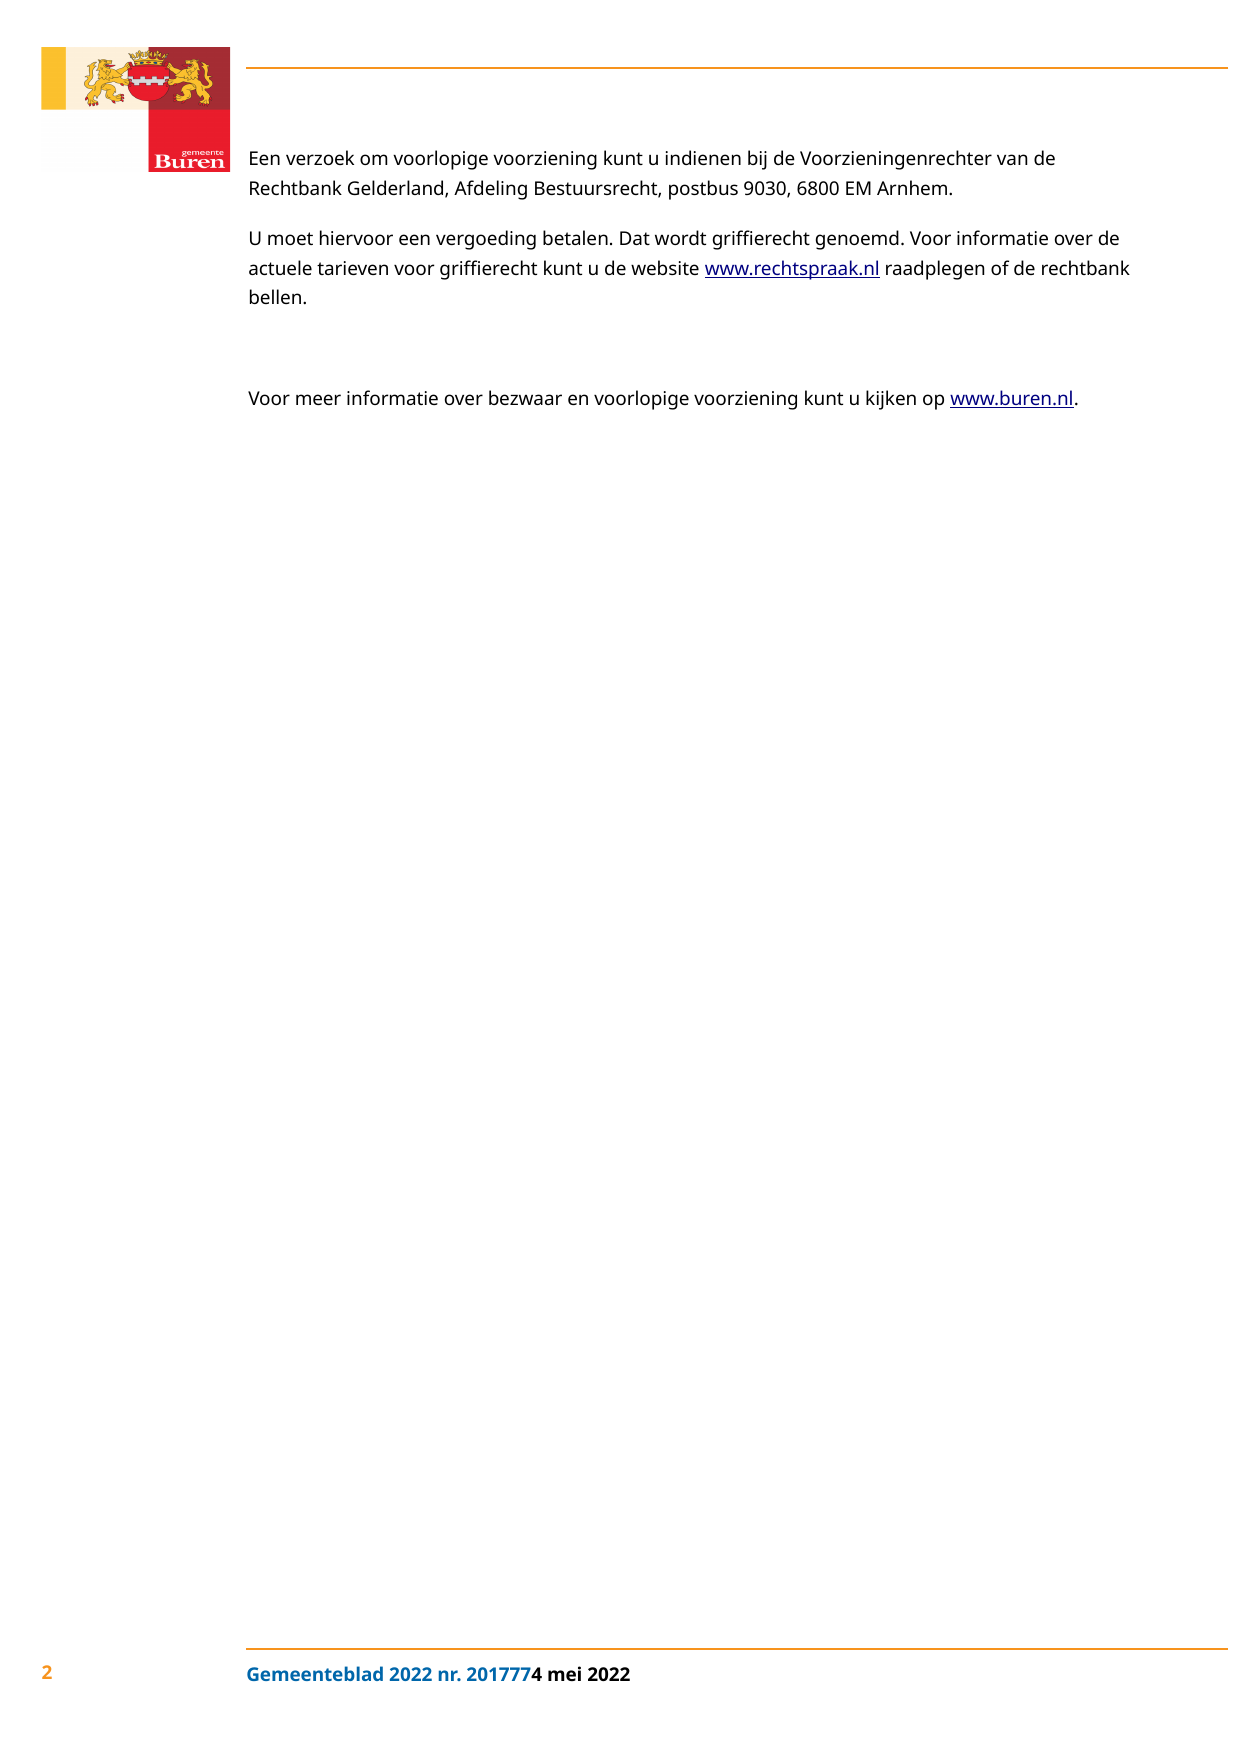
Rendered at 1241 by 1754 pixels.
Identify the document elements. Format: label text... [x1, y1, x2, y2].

text Voor meer informatie over bezwaar en voorlopige voorziening kunt u kijken op www.buren.nl. [248, 385, 1152, 411]
picture [41, 47, 231, 172]
text U moet hiervoor een vergoeding betalen. Dat wordt griffierecht genoemd. Voor informatie over de actuele tarieven voor griffierecht kunt u de website www.rechtspraak.nl raadplegen of de rechtbank bellen. [248, 225, 1152, 310]
text Een verzoek om voorlopige voorziening kunt u indienen bij de Voorzieningenrechter van de Rechtbank Gelderland, Afdeling Bestuursrecht, postbus 9030, 6800 EM Arnhem. [248, 145, 1152, 201]
